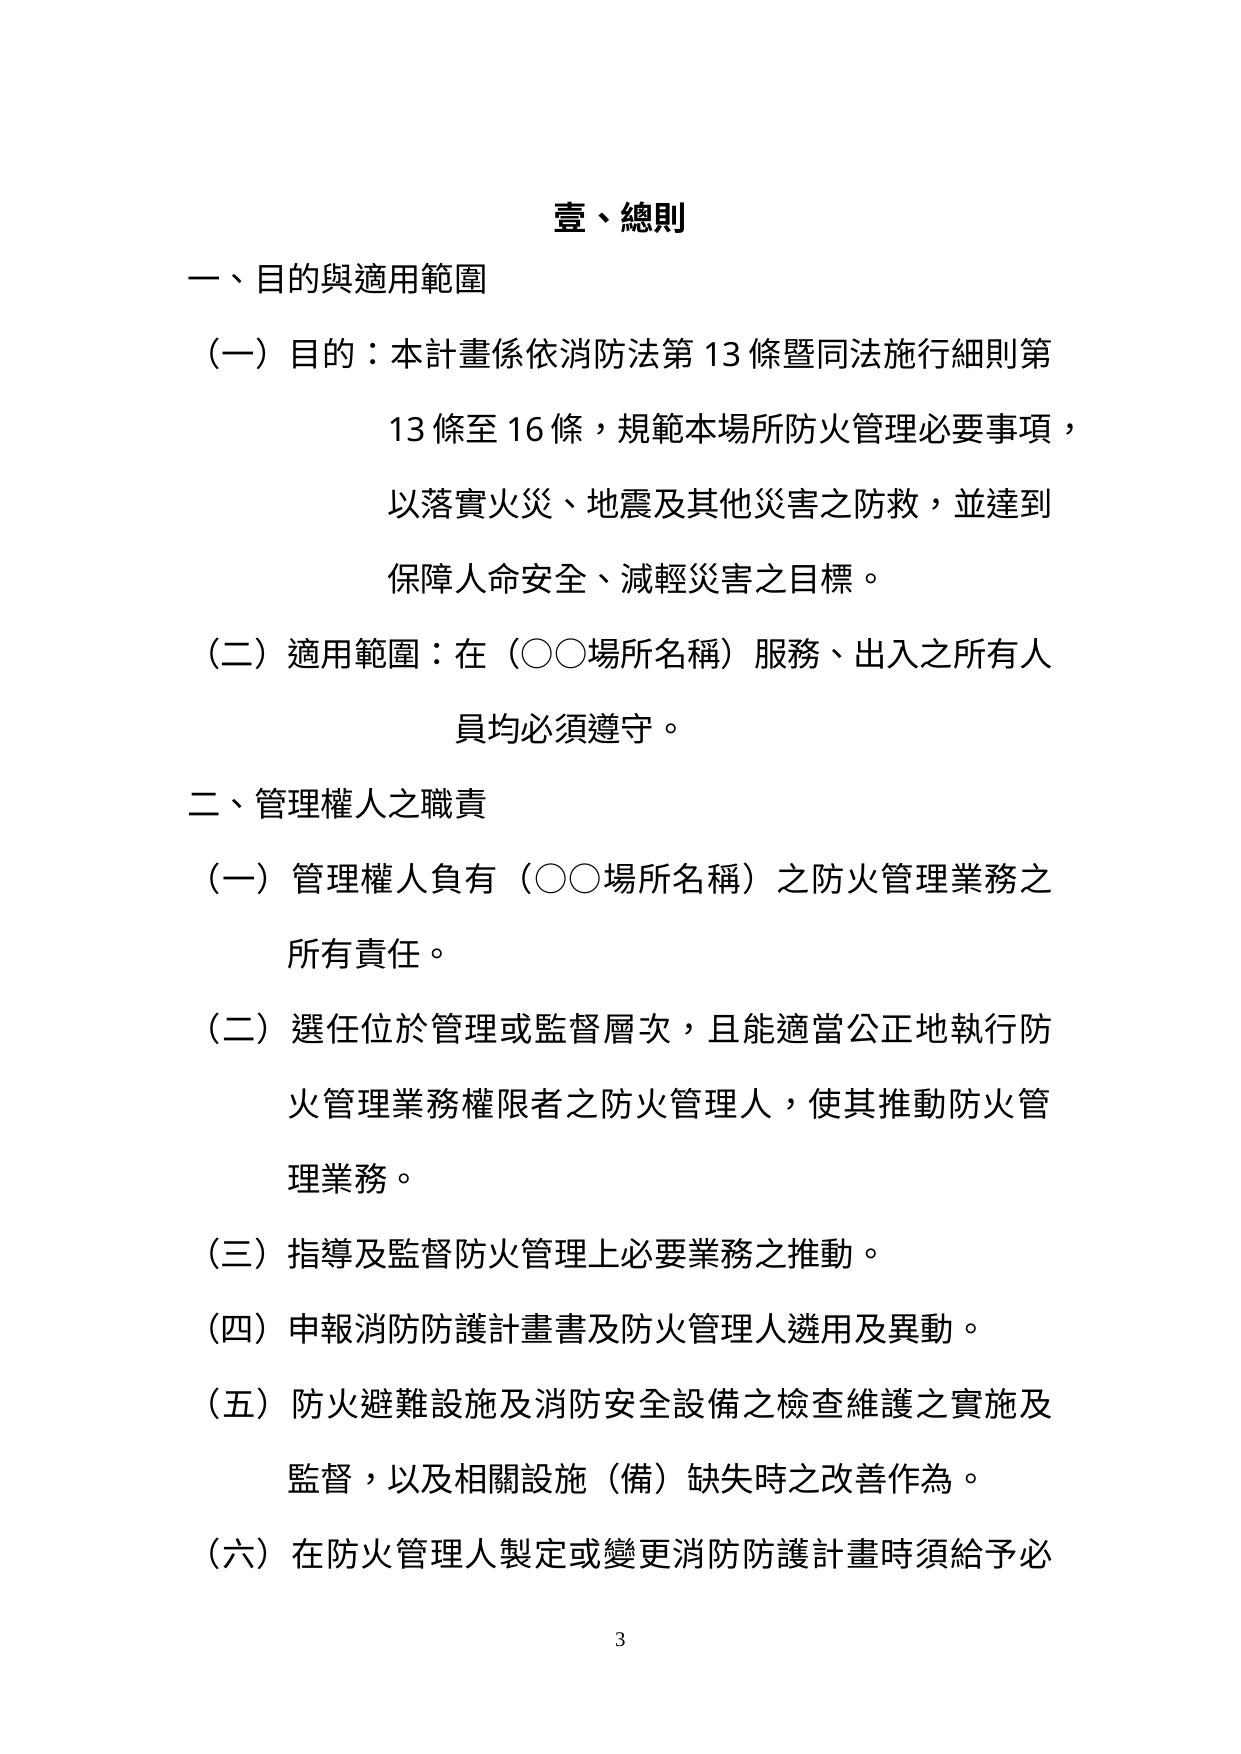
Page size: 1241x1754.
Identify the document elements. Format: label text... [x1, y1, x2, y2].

text （一）管理權人負有（○○場所名稱）之防火管理業務之所有責任。 [187, 839, 1053, 989]
text （三）指導及監督防火管理上必要業務之推動。 [187, 1214, 1053, 1289]
text 二、管理權人之職責 [187, 764, 1053, 839]
subtitle 壹、總則 [187, 194, 1053, 239]
text （五）防火避難設施及消防安全設備之檢查維護之實施及監督，以及相關設施（備）缺失時之改善作為。 [187, 1364, 1053, 1514]
text （二）選任位於管理或監督層次，且能適當公正地執行防火管理業務權限者之防火管理人，使其推動防火管理業務。 [187, 989, 1053, 1214]
text （一）目的：本計畫係依消防法第13條暨同法施行細則第13條至16條，規範本場所防火管理必要事項，以落實火災、地震及其他災害之防救，並達到保障人命安全、減輕災害之目標。 [187, 314, 1053, 614]
text 一、目的與適用範圍 [187, 239, 1053, 314]
text （二）適用範圍：在（○○場所名稱）服務、出入之所有人員均必須遵守。 [187, 614, 1053, 764]
text （四）申報消防防護計畫書及防火管理人遴用及異動。 [187, 1289, 1053, 1364]
text （六）在防火管理人製定或變更消防防護計畫時須給予必 [187, 1514, 1053, 1589]
